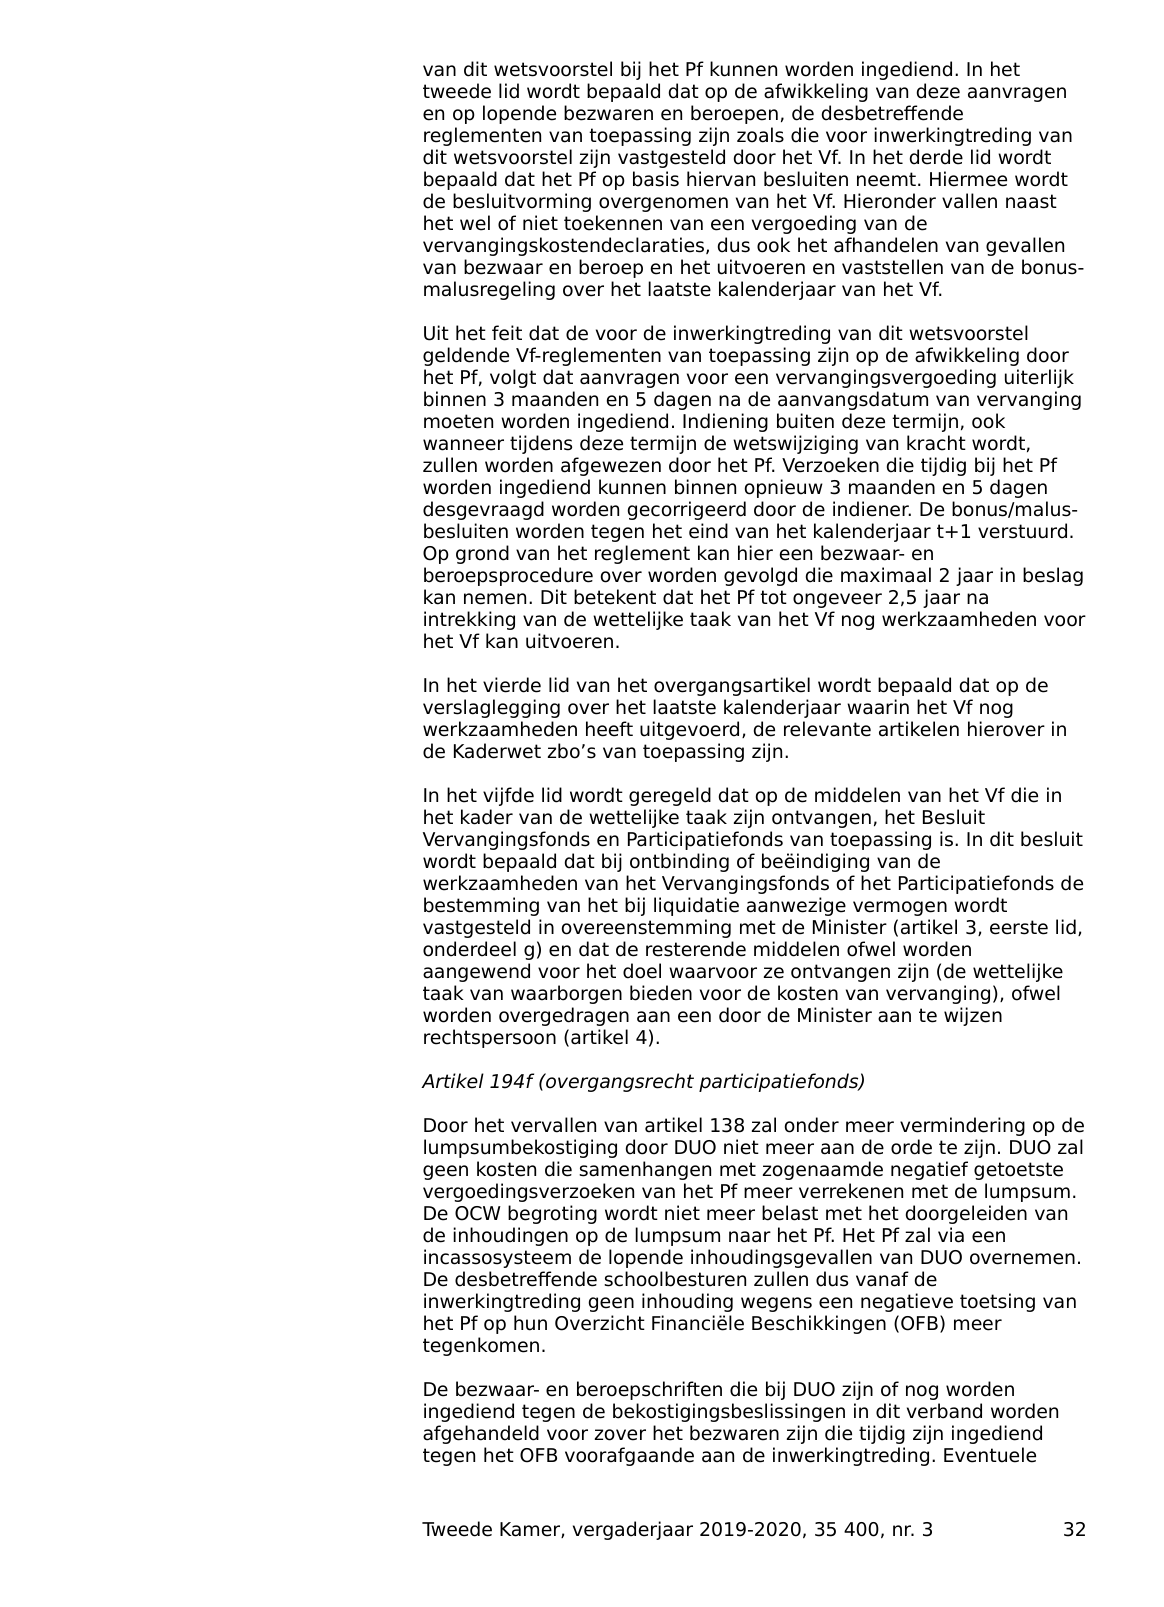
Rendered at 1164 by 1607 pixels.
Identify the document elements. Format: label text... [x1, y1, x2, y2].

text van dit wetsvoorstel bij het Pf kunnen worden ingediend. In het tweede lid wordt bepaald dat op de afwikkeling van deze aanvragen en op lopende bezwaren en beroepen, de desbetreffende reglementen van toepassing zijn zoals die voor inwerkingtreding van dit wetsvoorstel zijn vastgesteld door het Vf. In het derde lid wordt bepaald dat het Pf op basis hiervan besluiten neemt. Hiermee wordt de besluitvorming overgenomen van het Vf. Hieronder vallen naast het wel of niet toekennen van een vergoeding van de vervangingskostendeclaraties, dus ook het afhandelen van gevallen van bezwaar en beroep en het uitvoeren en vaststellen van de bonus-malusregeling over het laatste kalenderjaar van het Vf. [422, 59, 1087, 301]
text Door het vervallen van artikel 138 zal onder meer vermindering op de lumpsumbekostiging door DUO niet meer aan de orde te zijn. DUO zal geen kosten die samenhangen met zogenaamde negatief getoetste vergoedingsverzoeken van het Pf meer verrekenen met de lumpsum. De OCW begroting wordt niet meer belast met het doorgeleiden van de inhoudingen op de lumpsum naar het Pf. Het Pf zal via een incassosysteem de lopende inhoudingsgevallen van DUO overnemen. De desbetreffende schoolbesturen zullen dus vanaf de inwerkingtreding geen inhouding wegens een negatieve toetsing van het Pf op hun Overzicht Financiële Beschikkingen (OFB) meer tegenkomen. [422, 1115, 1087, 1357]
text Uit het feit dat de voor de inwerkingtreding van dit wetsvoorstel geldende Vf-reglementen van toepassing zijn op de afwikkeling door het Pf, volgt dat aanvragen voor een vervangingsvergoeding uiterlijk binnen 3 maanden en 5 dagen na de aanvangsdatum van vervanging moeten worden ingediend. Indiening buiten deze termijn, ook wanneer tijdens deze termijn de wetswijziging van kracht wordt, zullen worden afgewezen door het Pf. Verzoeken die tijdig bij het Pf worden ingediend kunnen binnen opnieuw 3 maanden en 5 dagen desgevraagd worden gecorrigeerd door de indiener. De bonus/malus-besluiten worden tegen het eind van het kalenderjaar t+1 verstuurd. Op grond van het reglement kan hier een bezwaar- en beroepsprocedure over worden gevolgd die maximaal 2 jaar in beslag kan nemen. Dit betekent dat het Pf tot ongeveer 2,5 jaar na intrekking van de wettelijke taak van het Vf nog werkzaamheden voor het Vf kan uitvoeren. [422, 323, 1087, 653]
text In het vierde lid van het overgangsartikel wordt bepaald dat op de verslaglegging over het laatste kalenderjaar waarin het Vf nog werkzaamheden heeft uitgevoerd, de relevante artikelen hierover in de Kaderwet zbo’s van toepassing zijn. [422, 675, 1087, 763]
subtitle Artikel 194f (overgangsrecht participatiefonds) [422, 1071, 1087, 1093]
text De bezwaar- en beroepschriften die bij DUO zijn of nog worden ingediend tegen de bekostigingsbeslissingen in dit verband worden afgehandeld voor zover het bezwaren zijn die tijdig zijn ingediend tegen het OFB voorafgaande aan de inwerkingtreding. Eventuele [422, 1379, 1087, 1467]
text In het vijfde lid wordt geregeld dat op de middelen van het Vf die in het kader van de wettelijke taak zijn ontvangen, het Besluit Vervangingsfonds en Participatiefonds van toepassing is. In dit besluit wordt bepaald dat bij ontbinding of beëindiging van de werkzaamheden van het Vervangingsfonds of het Participatiefonds de bestemming van het bij liquidatie aanwezige vermogen wordt vastgesteld in overeenstemming met de Minister (artikel 3, eerste lid, onderdeel g) en dat de resterende middelen ofwel worden aangewend voor het doel waarvoor ze ontvangen zijn (de wettelijke taak van waarborgen bieden voor de kosten van vervanging), ofwel worden overgedragen aan een door de Minister aan te wijzen rechtspersoon (artikel 4). [422, 785, 1087, 1049]
